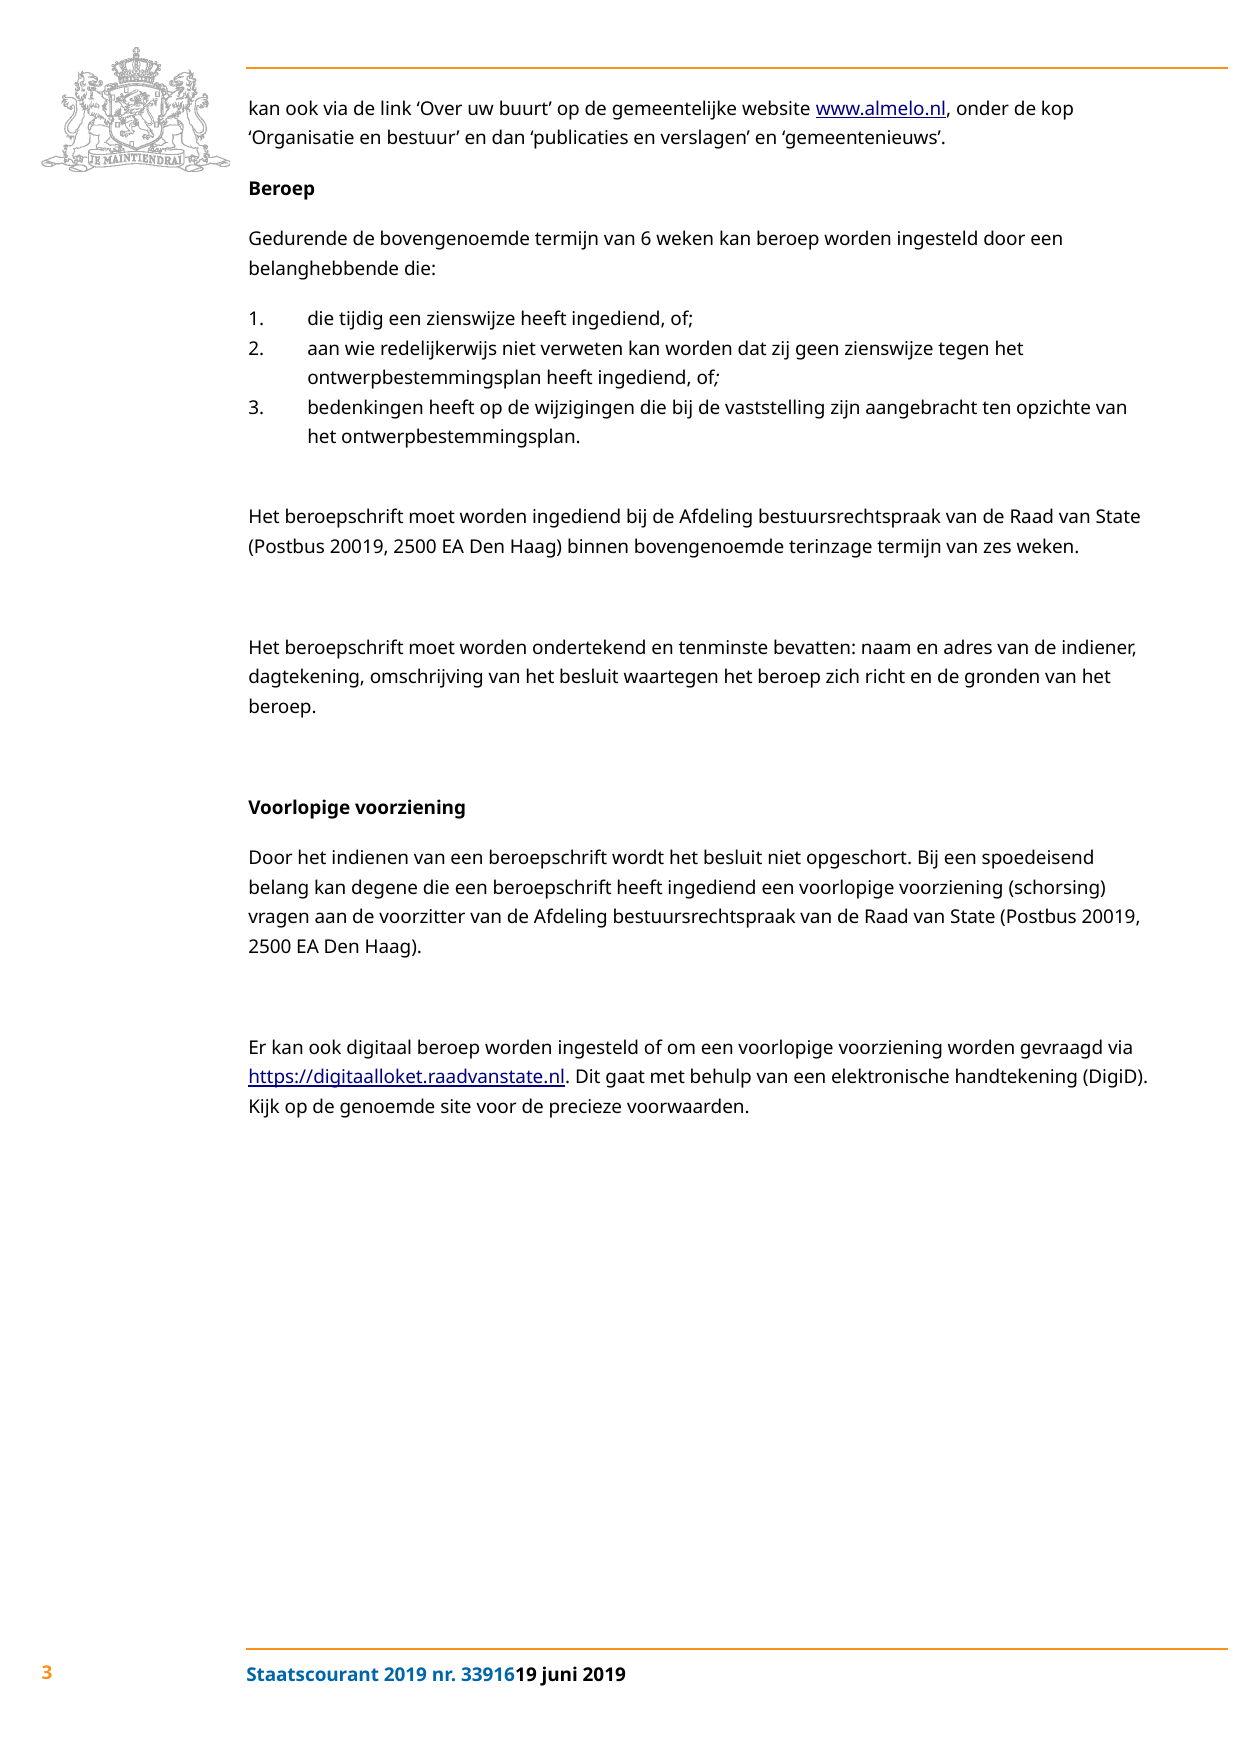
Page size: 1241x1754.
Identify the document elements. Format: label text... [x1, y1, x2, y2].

text Er kan ook digitaal beroep worden ingesteld of om een voorlopige voorziening worden gevraagd via https://digitaalloket.raadvanstate.nl. Dit gaat met behulp van een elektronische handtekening (DigiD). Kijk op de genoemde site voor de precieze voorwaarden. [248, 1034, 1152, 1119]
text Voorlopige voorziening [248, 794, 1152, 820]
text Beroep [248, 175, 1152, 201]
text Het beroepschrift moet worden ingediend bij de Afdeling bestuursrechtspraak van de Raad van State (Postbus 20019, 2500 EA Den Haag) binnen bovengenoemde terinzage termijn van zes weken. [248, 503, 1152, 559]
text Gedurende de bovengenoemde termijn van 6 weken kan beroep worden ingesteld door een belanghebbende die: [248, 225, 1152, 281]
list aan wie redelijkerwijs niet verweten kan worden dat zij geen zienswijze tegen het ontwerpbestemmingsplan heeft ingediend, of; [248, 335, 1152, 390]
list die tijdig een zienswijze heeft ingediend, of; [248, 305, 1152, 331]
text kan ook via de link ‘Over uw buurt’ op de gemeentelijke website www.almelo.nl, onder de kop ‘Organisatie en bestuur’ en dan ‘publicaties en verslagen’ en ‘gemeentenieuws’. [248, 95, 1152, 150]
list bedenkingen heeft op de wijzigingen die bij de vaststelling zijn aangebracht ten opzichte van het ontwerpbestemmingsplan. [248, 394, 1152, 449]
text Door het indienen van een beroepschrift wordt het besluit niet opgeschort. Bij een spoedeisend belang kan degene die een beroepschrift heeft ingediend een voorlopige voorziening (schorsing) vragen aan de voorzitter van de Afdeling bestuursrechtspraak van de Raad van State (Postbus 20019, 2500 EA Den Haag). [248, 844, 1152, 959]
text Het beroepschrift moet worden ondertekend en tenminste bevatten: naam en adres van de indiener, dagtekening, omschrijving van het besluit waartegen het beroep zich richt en de gronden van het beroep. [248, 634, 1152, 719]
picture [41, 47, 231, 172]
